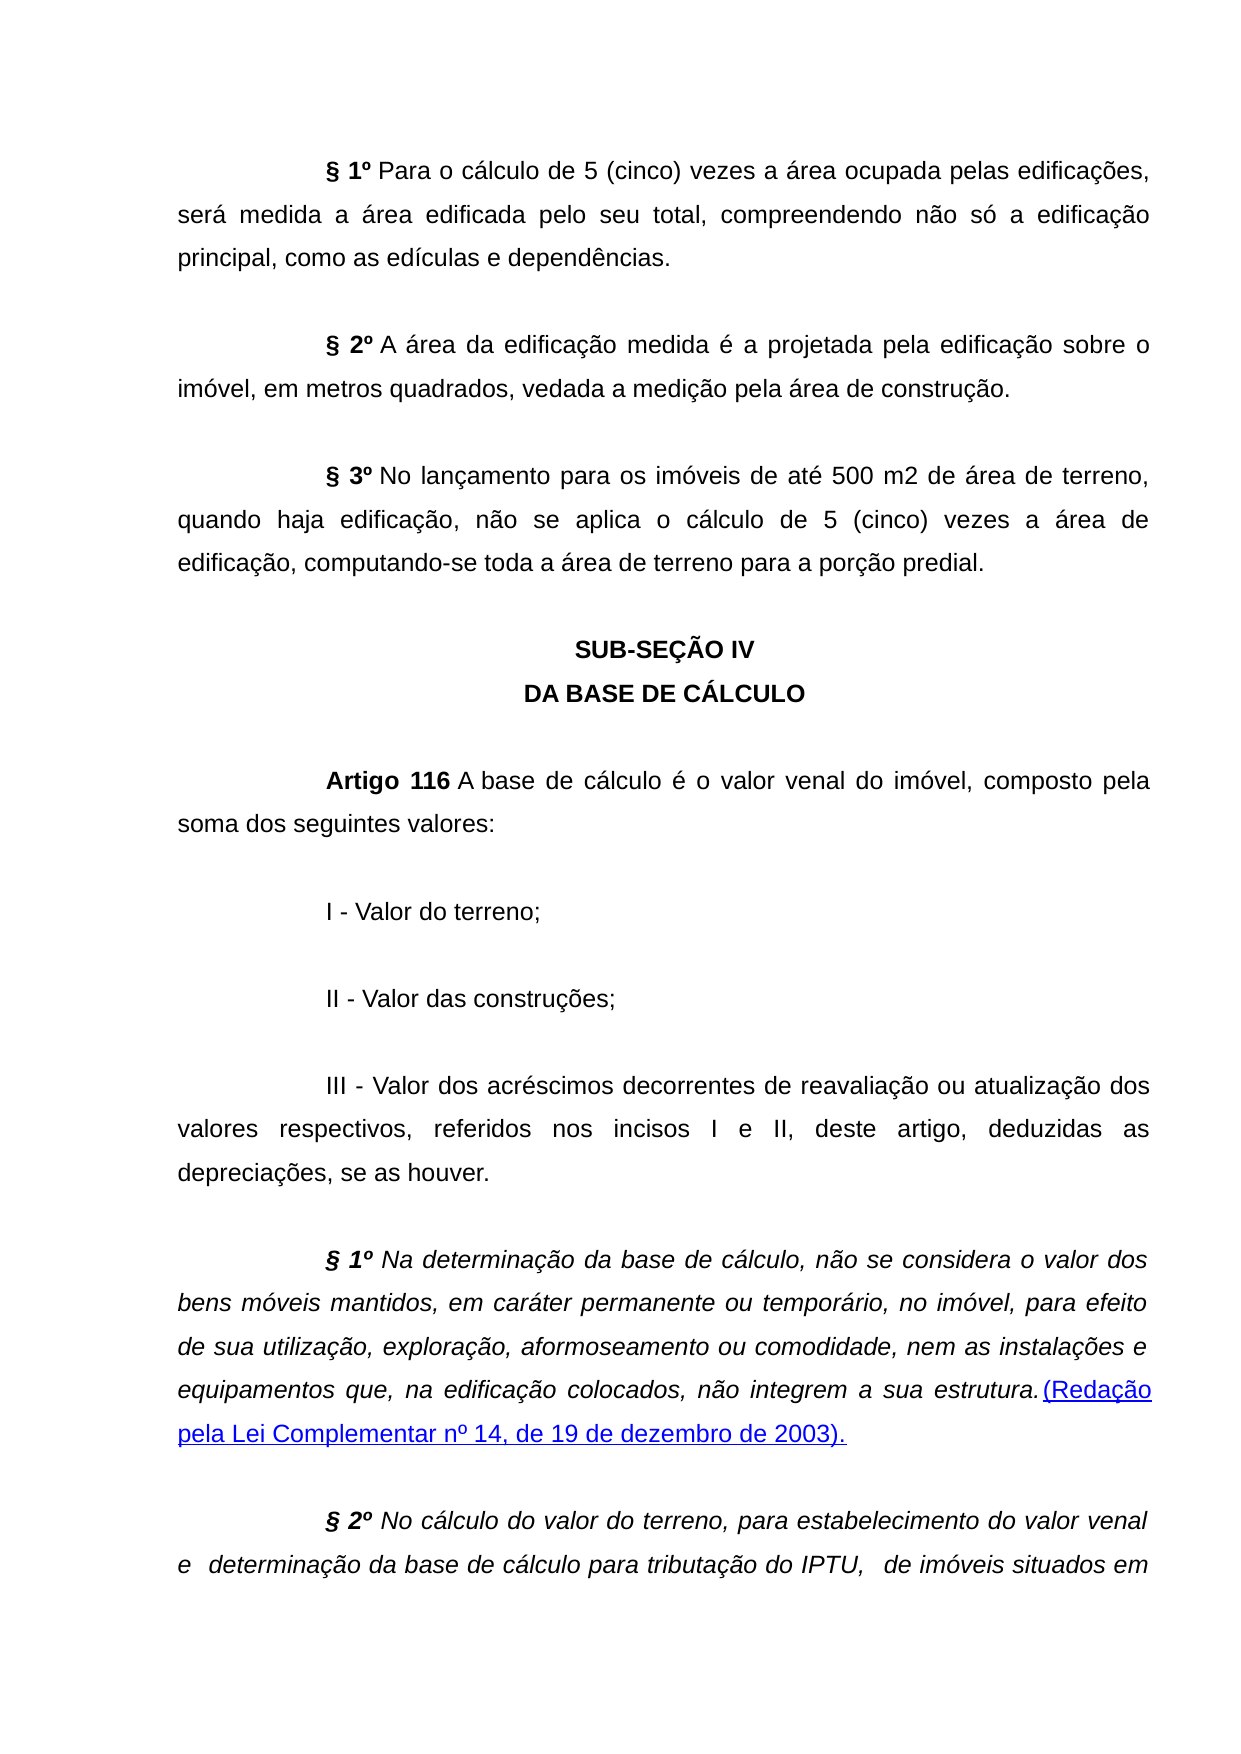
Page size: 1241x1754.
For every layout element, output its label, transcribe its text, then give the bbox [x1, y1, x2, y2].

text Artigo 116 A base de cálculo é o valor venal do imóvel, composto pela soma dos seguintes valores: [177, 766, 1152, 838]
text § 1º Para o cálculo de 5 (cinco) vezes a área ocupada pelas edificações, será medida a área edificada pelo seu total, compreendendo não só a edificação principal, como as edículas e dependências. [177, 156, 1152, 272]
subtitle DA BASE DE CÁLCULO [177, 679, 1152, 708]
subtitle SUB-SEÇÃO IV [177, 635, 1152, 664]
text III - Valor dos acréscimos decorrentes de reavaliação ou atualização dos valores respectivos, referidos nos incisos I e II, deste artigo, deduzidas as depreciações, se as houver. [177, 1071, 1152, 1187]
text § 1º Na determinação da base de cálculo, não se considera o valor dos bens móveis mantidos, em caráter permanente ou temporário, no imóvel, para efeito de sua utilização, exploração, aformoseamento ou comodidade, nem as instalações e equipamentos que, na edificação colocados, não integrem a sua estrutura.(Redação pela Lei Complementar nº 14, de 19 de dezembro de 2003). [177, 1245, 1152, 1448]
text § 3º No lançamento para os imóveis de até 500 m2 de área de terreno, quando haja edificação, não se aplica o cálculo de 5 (cinco) vezes a área de edificação, computando-se toda a área de terreno para a porção predial. [177, 461, 1152, 577]
text § 2º No cálculo do valor do terreno, para estabelecimento do valor venal e determinação da base de cálculo para tributação do IPTU, de imóveis situados em [177, 1506, 1152, 1578]
text II - Valor das construções; [177, 983, 1152, 1012]
text § 2º A área da edificação medida é a projetada pela edificação sobre o imóvel, em metros quadrados, vedada a medição pela área de construção. [177, 330, 1152, 403]
text I - Valor do terreno; [177, 896, 1152, 925]
